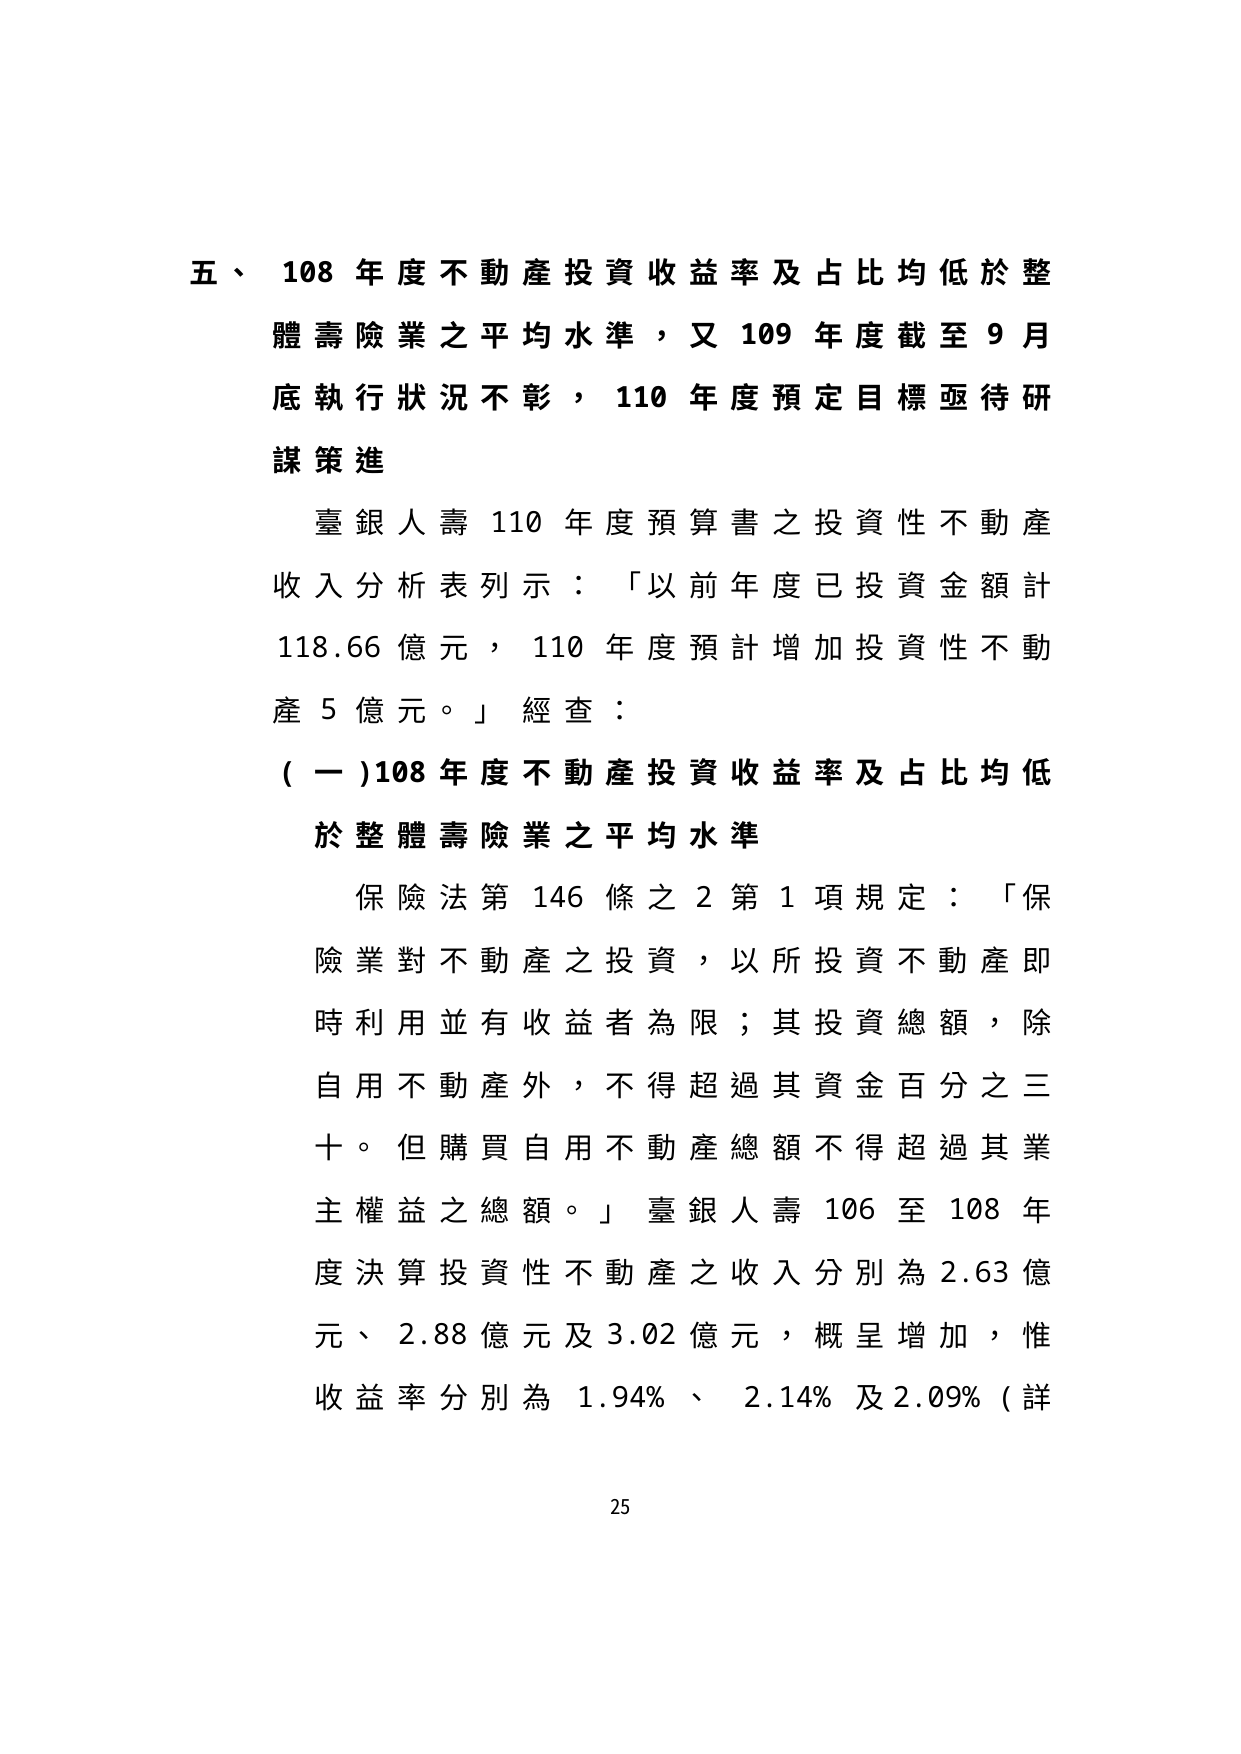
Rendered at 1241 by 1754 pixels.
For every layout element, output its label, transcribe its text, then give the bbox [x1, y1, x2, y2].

text 保險法第146條之2第1項規定：「保險業對不動產之投資，以所投資不動產即時利用並有收益者為限；其投資總額，除自用不動產外，不得超過其資金百分之三十。但購買自用不動產總額不得超過其業主權益之總額。」臺銀人壽106至108年度決算投資性不動產之收入分別為2.63億元、2.88億元及3.02億元，概呈增加，惟收益率分別為1.94%、2.14%及2.09% (詳 [271, 854, 1058, 1417]
text 五、108年度不動產投資收益率及占比均低於整體壽險業之平均水準，又109年度截至9月底執行狀況不彰，110年度預定目標亟待研謀策進 [183, 229, 1058, 479]
text (一)108年度不動產投資收益率及占比均低於整體壽險業之平均水準 [242, 729, 1058, 854]
text 臺銀人壽110年度預算書之投資性不動產收入分析表列示：「以前年度已投資金額計118.66億元，110年度預計增加投資性不動產5億元。」經查： [242, 479, 1058, 729]
